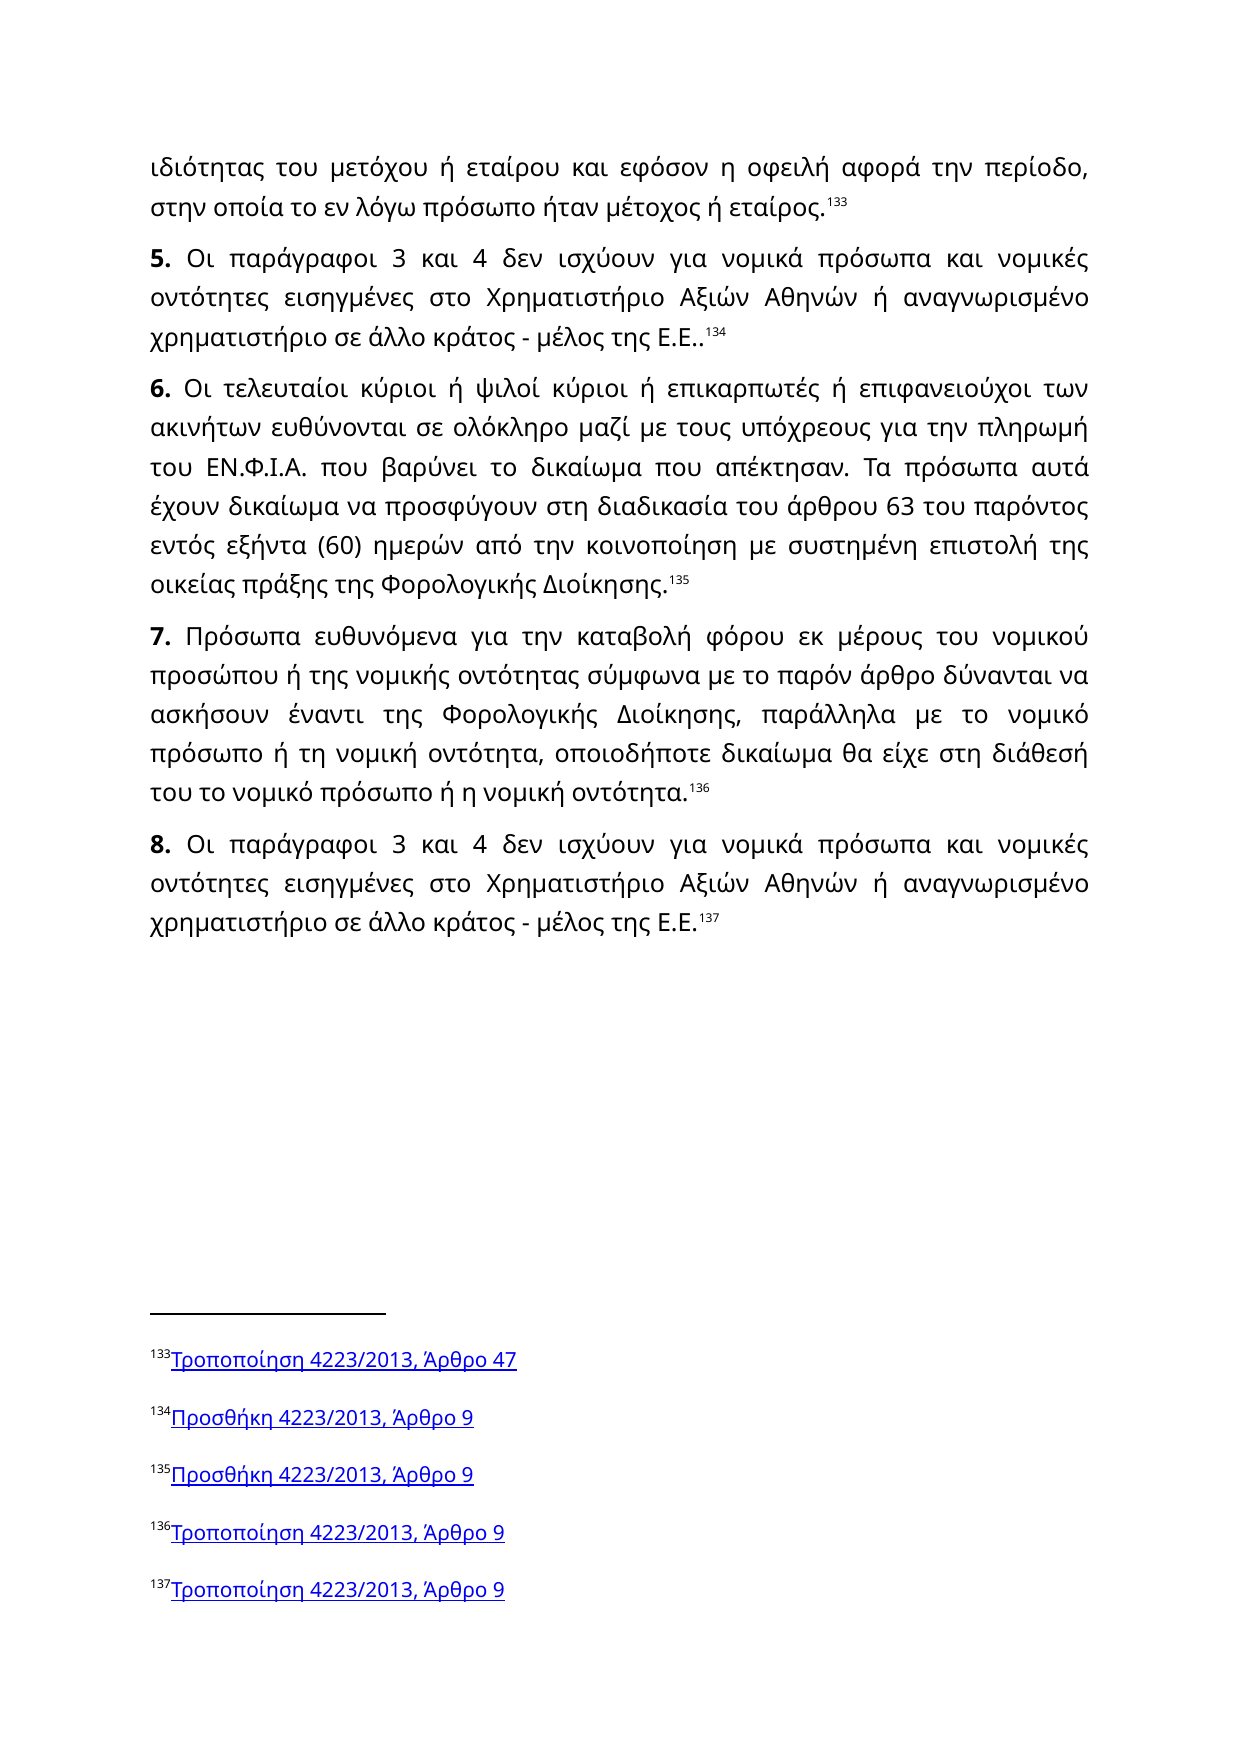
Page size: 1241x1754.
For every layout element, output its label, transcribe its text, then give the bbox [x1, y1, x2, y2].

text Τροποποίηση 4223/2013, Άρθρο 9 [150, 1576, 1090, 1604]
text 8. Οι παράγραφοι 3 και 4 δεν ισχύουν για νομικά πρόσωπα και νομικές οντότητες εισηγμένες στο Χρηματιστήριο Αξιών Αθηνών ή αναγνωρισμένο χρηματιστήριο σε άλλο κράτος - μέλος της Ε.Ε. [150, 827, 1090, 939]
text 7. Πρόσωπα ευθυνόμενα για την καταβολή φόρου εκ μέρους του νομικού προσώπου ή της νομικής οντότητας σύμφωνα με το παρόν άρθρο δύνανται να ασκήσουν έναντι της Φορολογικής Διοίκησης, παράλληλα με το νομικό πρόσωπο ή τη νομική οντότητα, οποιοδήποτε δικαίωμα θα είχε στη διάθεσή του το νομικό πρόσωπο ή η νομική οντότητα. [150, 618, 1090, 809]
text Τροποποίηση 4223/2013, Άρθρο 9 [150, 1518, 1090, 1546]
text ιδιότητας του μετόχου ή εταίρου και εφόσον η οφειλή αφορά την περίοδο, στην οποία το εν λόγω πρόσωπο ήταν μέτοχος ή εταίρος. [150, 150, 1090, 223]
text Προσθήκη 4223/2013, Άρθρο 9 [150, 1403, 1090, 1431]
text Τροποποίηση 4223/2013, Άρθρο 47 [150, 1345, 1090, 1373]
text Προσθήκη 4223/2013, Άρθρο 9 [150, 1460, 1090, 1489]
text 5. Οι παράγραφοι 3 και 4 δεν ισχύουν για νομικά πρόσωπα και νομικές οντότητες εισηγμένες στο Χρηματιστήριο Αξιών Αθηνών ή αναγνωρισμένο χρηματιστήριο σε άλλο κράτος - μέλος της Ε.Ε.. [150, 241, 1090, 353]
text 6. Οι τελευταίοι κύριοι ή ψιλοί κύριοι ή επικαρπωτές ή επιφανειούχοι των ακινήτων ευθύνονται σε ολόκληρο μαζί με τους υπόχρεους για την πληρωμή του ΕΝ.Φ.Ι.Α. που βαρύνει το δικαίωμα που απέκτησαν. Τα πρόσωπα αυτά έχουν δικαίωμα να προσφύγουν στη διαδικασία του άρθρου 63 του παρόντος εντός εξήντα (60) ημερών από την κοινοποίηση με συστημένη επιστολή της οικείας πράξης της Φορολογικής Διοίκησης. [150, 371, 1090, 601]
